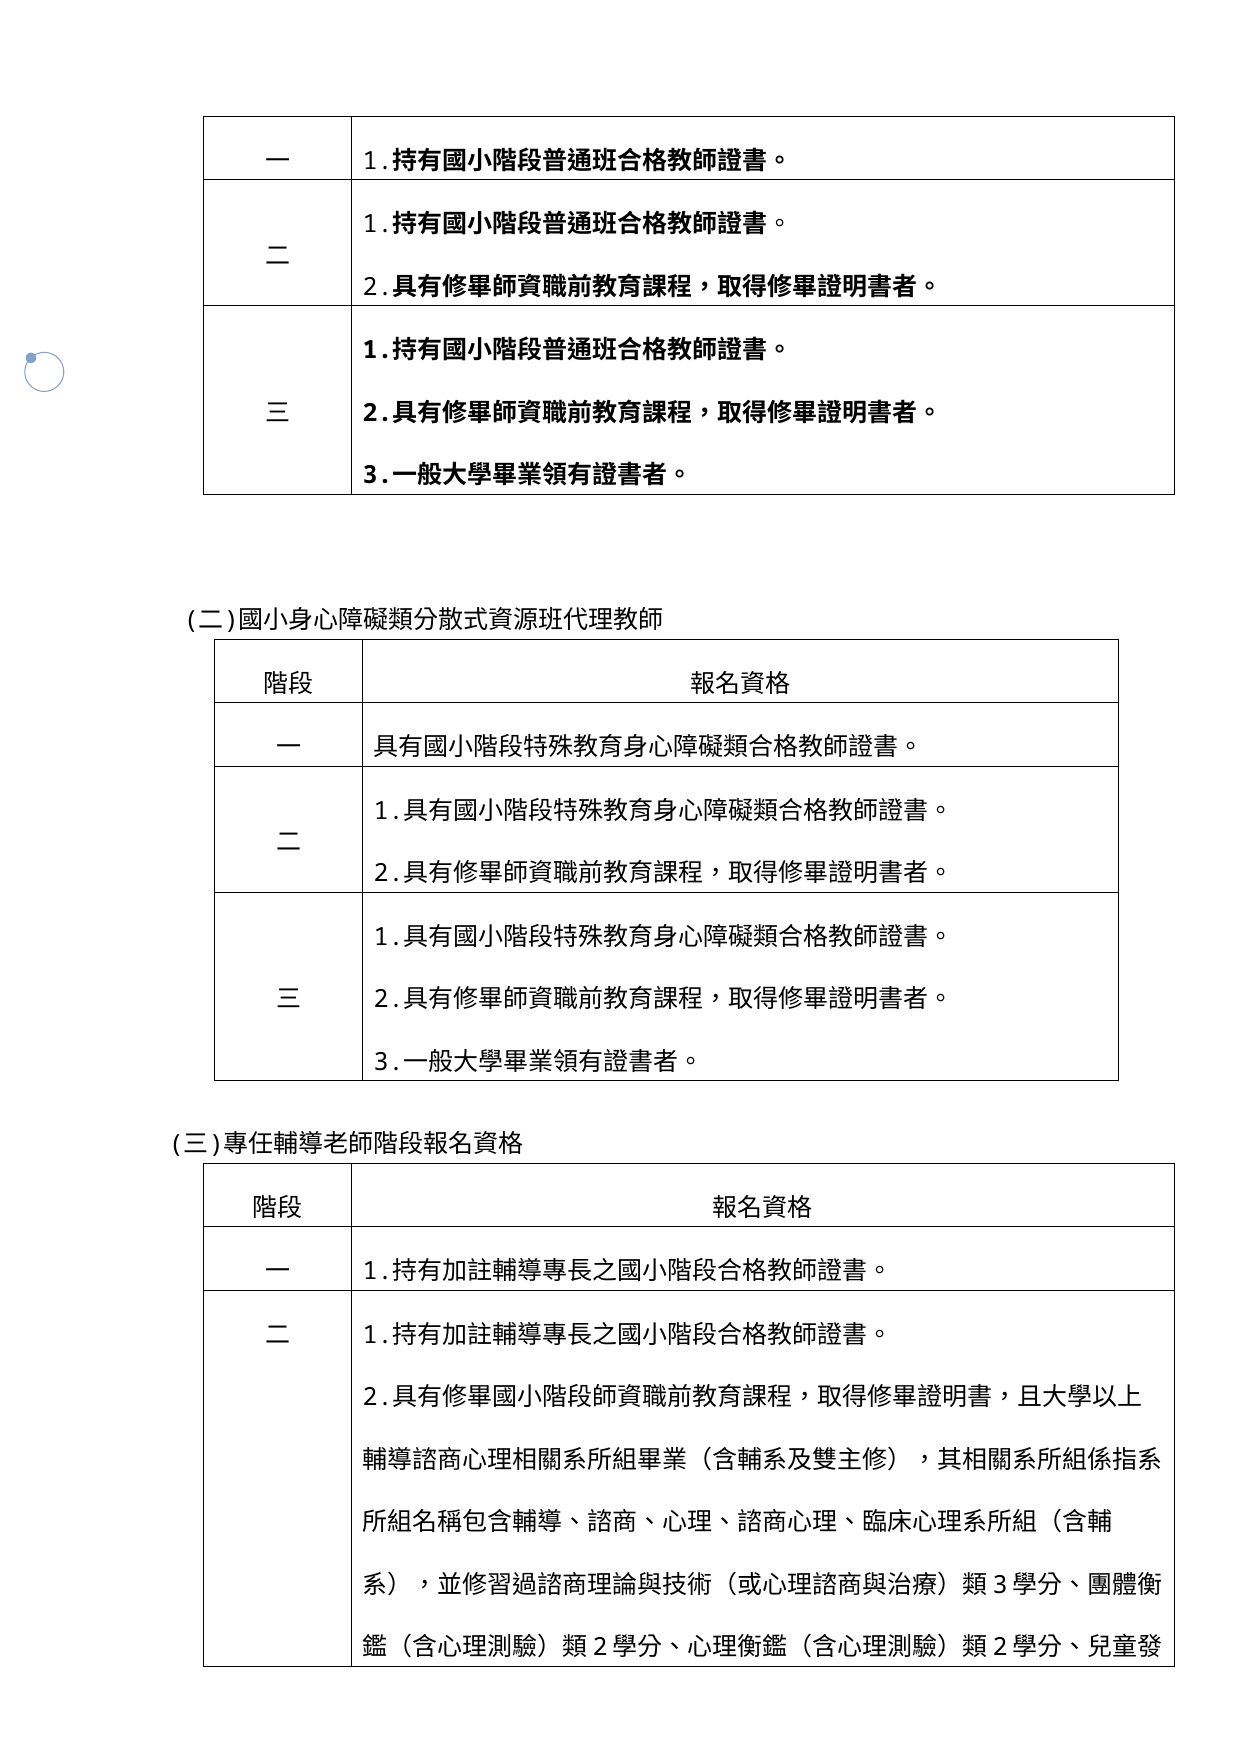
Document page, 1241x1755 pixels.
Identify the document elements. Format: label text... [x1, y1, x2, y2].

table_header 階段 [215, 640, 362, 702]
table_header 階段 [204, 1164, 351, 1226]
text (二)國小身心障礙類分散式資源班代理教師 [89, 576, 1152, 639]
table_cell 1.具有國小階段特殊教育身心障礙類合格教師證書。 2.具有修畢師資職前教育課程，取得修畢證明書者。 3.一般大學畢業領有證書者。 [363, 893, 1118, 1080]
text (三)專任輔導老師階段報名資格 [139, 1100, 1152, 1163]
table_cell 1.持有加註輔導專長之國小階段合格教師證書。 2.具有修畢國小階段師資職前教育課程，取得修畢證明書，且大學以上輔導諮商心理相關系所組畢業（含輔系及雙主修），其相關系所組係指系所組名稱包含輔導、諮商、心理、諮商心理、臨床心理系所組（含輔系），並修習過諮商理論與技術（或心理諮商與治療）類3學分、團體衡鑑（含心理測驗）類2學分、心理衡鑑（含心理測驗）類2學分、兒童發 [352, 1291, 1174, 1666]
table_cell 1.具有國小階段特殊教育身心障礙類合格教師證書。 2.具有修畢師資職前教育課程，取得修畢證明書者。 [363, 767, 1118, 892]
table_cell 1.持有國小階段普通班合格教師證書。 2.具有修畢師資職前教育課程，取得修畢證明書者。 [352, 180, 1174, 305]
table_cell 1.持有國小階段普通班合格教師證書。 2.具有修畢師資職前教育課程，取得修畢證明書者。 3.一般大學畢業領有證書者。 [352, 306, 1174, 494]
table_cell 二 [215, 767, 362, 892]
table_cell 二 [204, 180, 351, 305]
table_cell 1.持有國小階段普通班合格教師證書。 [352, 117, 1174, 179]
table_header 報名資格 [352, 1164, 1174, 1226]
table_header 報名資格 [363, 640, 1118, 702]
table_cell 三 [204, 306, 351, 494]
table_cell 一 [204, 117, 351, 179]
table_cell 二 [204, 1291, 351, 1666]
table_cell 一 [215, 703, 362, 766]
table_cell 三 [215, 893, 362, 1080]
table_cell 具有國小階段特殊教育身心障礙類合格教師證書。 [363, 703, 1118, 766]
table_cell 1.持有加註輔導專長之國小階段合格教師證書。 [352, 1227, 1174, 1290]
table_cell 一 [204, 1227, 351, 1290]
